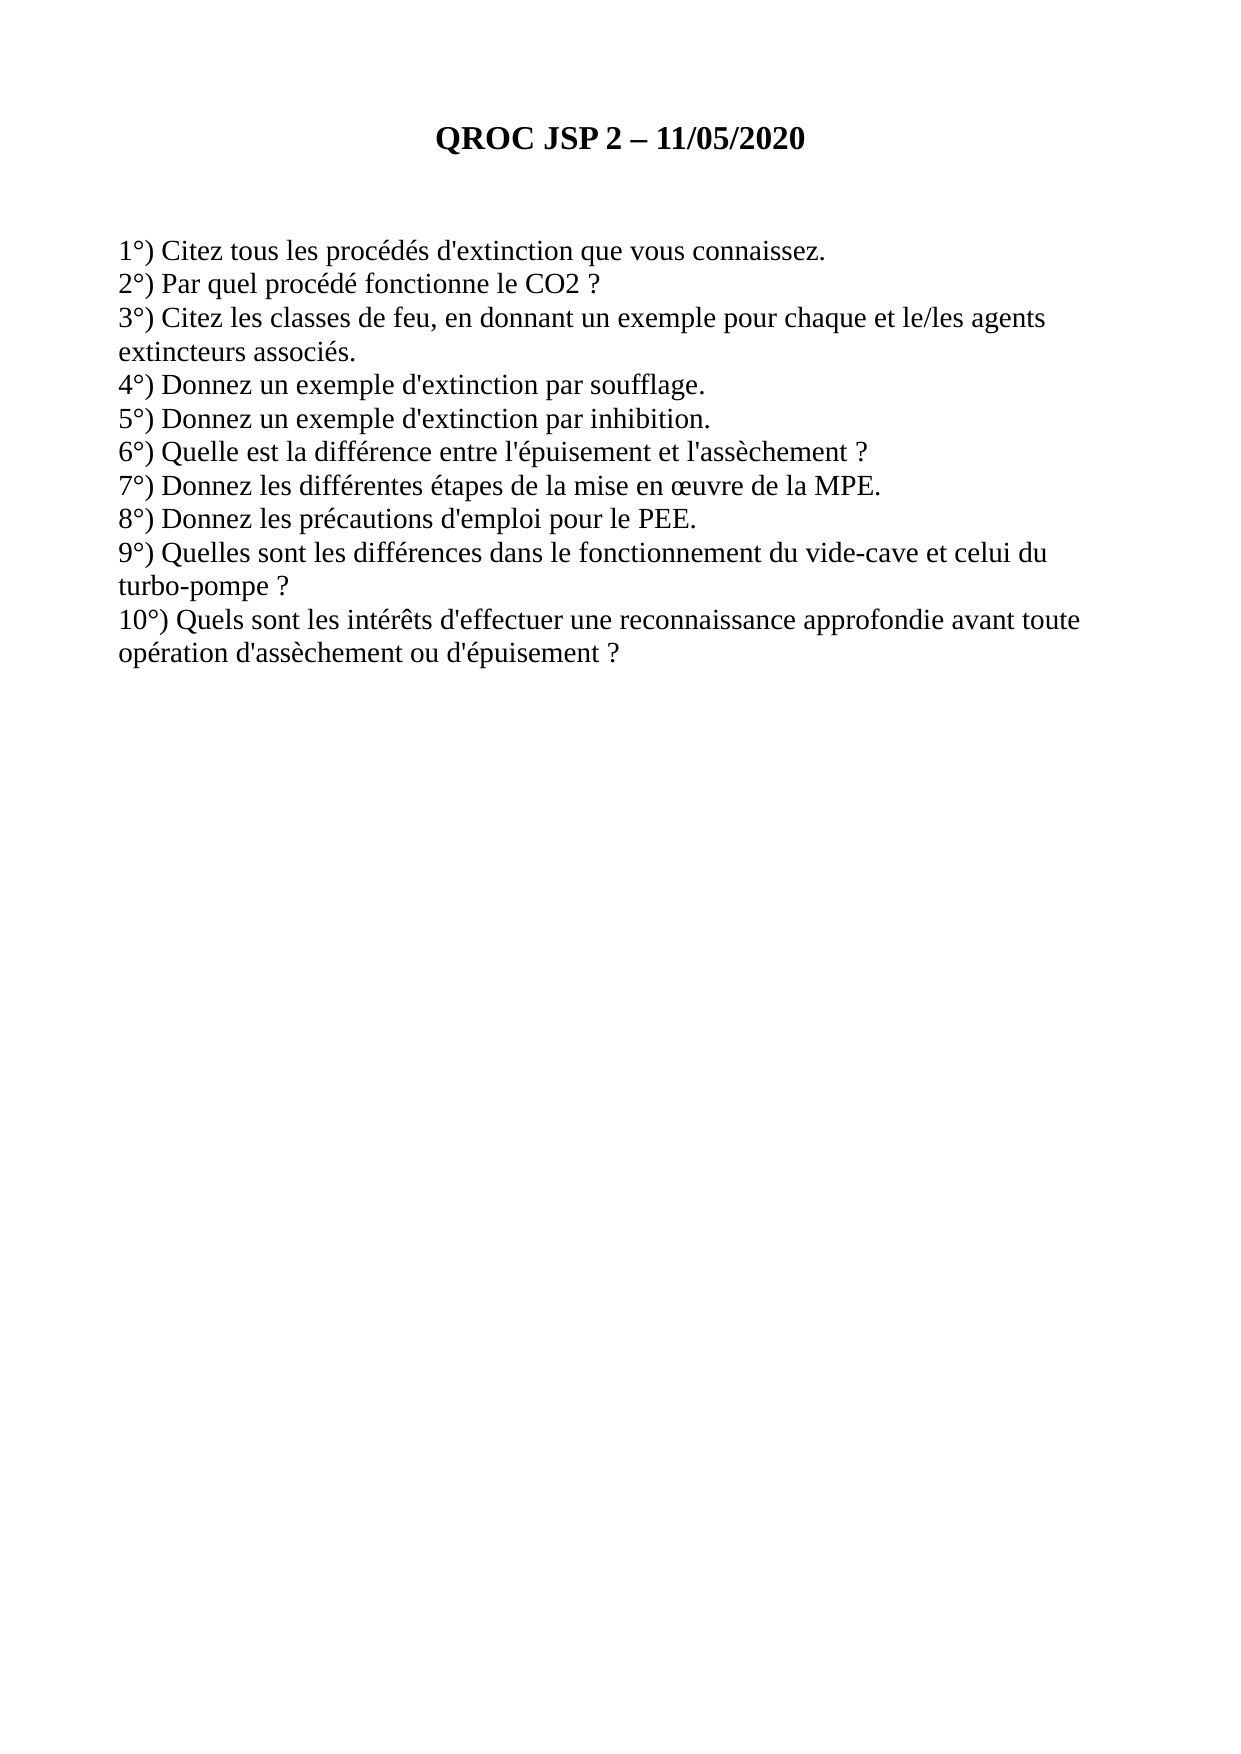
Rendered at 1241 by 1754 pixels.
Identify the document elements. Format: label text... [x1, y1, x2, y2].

text 8°) Donnez les précautions d'emploi pour le PEE. [118, 501, 1122, 535]
text 6°) Quelle est la différence entre l'épuisement et l'assèchement ? [118, 434, 1122, 468]
text 2°) Par quel procédé fonctionne le CO2 ? [118, 267, 1122, 300]
text 3°) Citez les classes de feu, en donnant un exemple pour chaque et le/les agents extincteurs associés. [118, 300, 1122, 367]
text 5°) Donnez un exemple d'extinction par inhibition. [118, 401, 1122, 434]
text 9°) Quelles sont les différences dans le fonctionnement du vide-cave et celui du turbo-pompe ? [118, 535, 1122, 602]
text 10°) Quels sont les intérêts d'effectuer une reconnaissance approfondie avant toute opération d'assèchement ou d'épuisement ? [118, 602, 1122, 669]
text QROC JSP 2 – 11/05/2020 [118, 118, 1122, 156]
text 7°) Donnez les différentes étapes de la mise en œuvre de la MPE. [118, 468, 1122, 501]
text 1°) Citez tous les procédés d'extinction que vous connaissez. [118, 233, 1122, 267]
text 4°) Donnez un exemple d'extinction par soufflage. [118, 367, 1122, 401]
